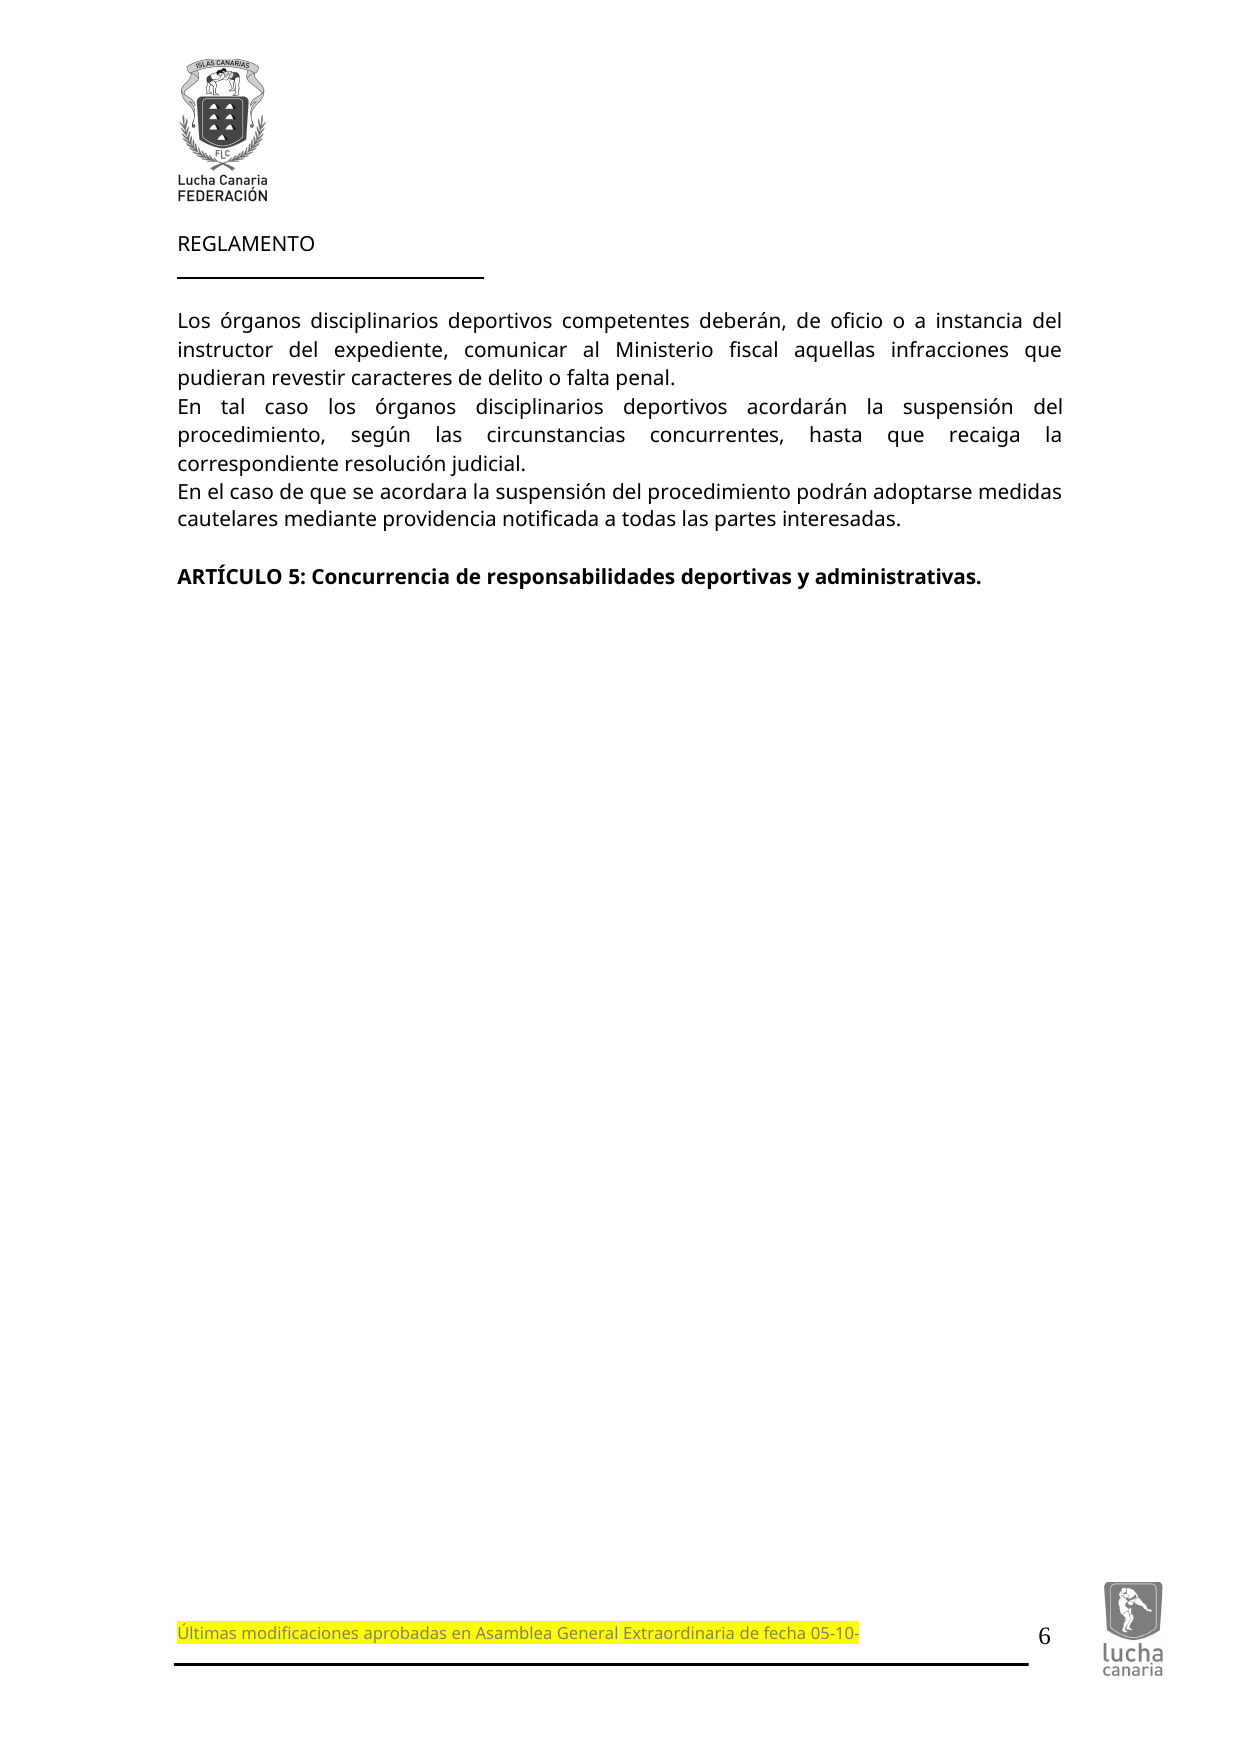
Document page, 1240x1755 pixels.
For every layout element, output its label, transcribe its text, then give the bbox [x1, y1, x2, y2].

subtitle ARTÍCULO 5: Concurrencia de responsabilidades deportivas y administrativas. [177, 562, 1077, 590]
text En el caso de que se acordara la suspensión del procedimiento podrán adoptarse medidas cautelares mediante providencia notificada a todas las partes interesadas. [177, 477, 1063, 533]
text Los órganos disciplinarios deportivos competentes deberán, de oficio o a instancia del instructor del expediente, comunicar al Ministerio fiscal aquellas infracciones que pudieran revestir caracteres de delito o falta penal. [177, 307, 1063, 392]
text En tal caso los órganos disciplinarios deportivos acordarán la suspensión del procedimiento, según las circunstancias concurrentes, hasta que recaiga la correspondiente resolución judicial. [177, 392, 1063, 477]
